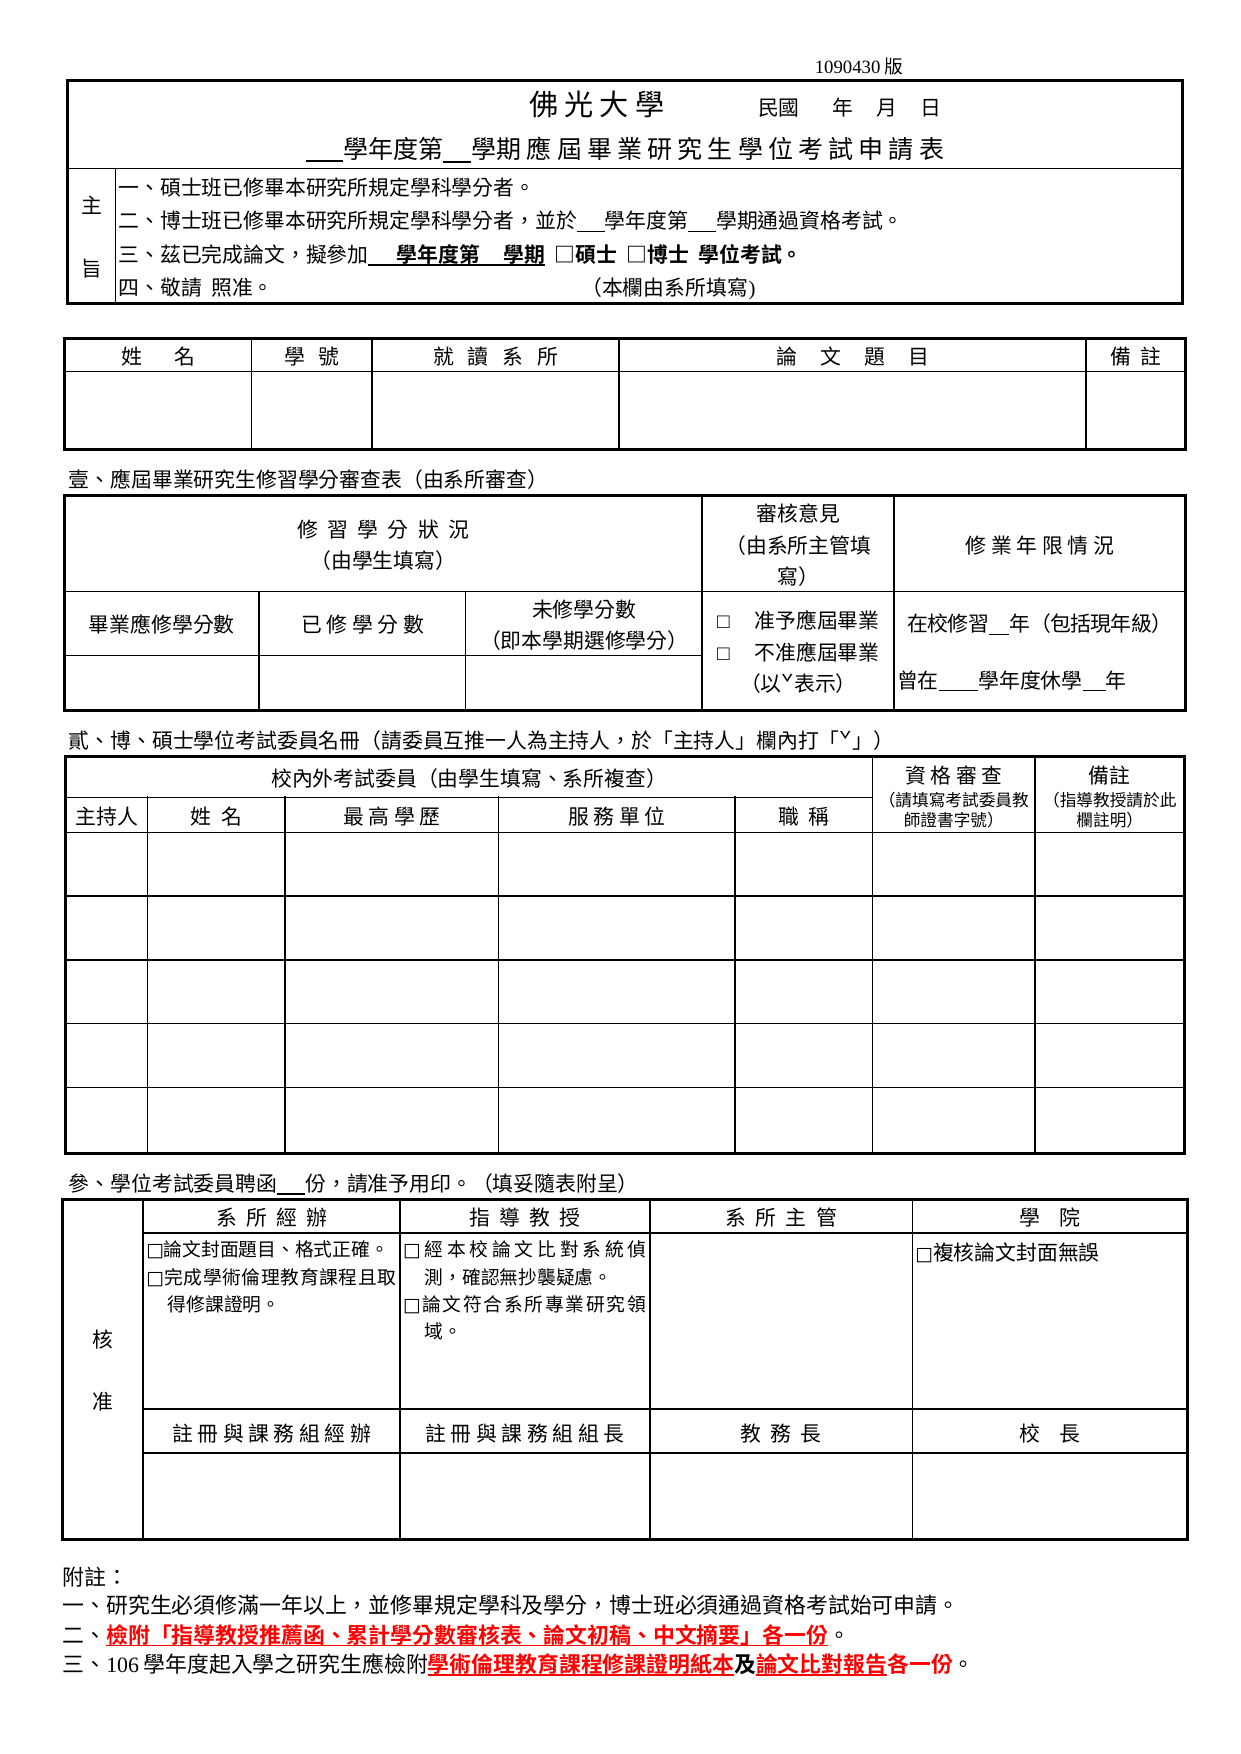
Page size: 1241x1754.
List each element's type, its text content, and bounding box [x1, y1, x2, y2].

text 參、學位考試委員聘函 份，請准予用印。（填妥隨表附呈） [37, 1167, 1212, 1198]
table_header 資 格 審 查 （請填寫考試委員教師證書字號） [873, 758, 1034, 831]
table_cell [736, 1024, 872, 1086]
table_cell [873, 1088, 1034, 1152]
table_cell [651, 1454, 912, 1537]
table_cell [148, 1024, 284, 1086]
table_cell 姓 名 [148, 798, 284, 831]
table_cell [286, 1024, 498, 1086]
table_cell 註 冊 與 課 務 組 組 長 [401, 1410, 649, 1452]
table_cell [873, 833, 1034, 895]
table_cell [736, 1088, 872, 1152]
table_cell [1036, 833, 1183, 895]
text 一、研究生必須修滿一年以上，並修畢規定學科及學分，博士班必須通過資格考試始可申請。 [62, 1591, 1212, 1620]
table_cell [286, 1088, 498, 1152]
table_cell 主 旨 [69, 169, 115, 302]
table_cell [286, 897, 498, 959]
table_cell [620, 372, 1085, 448]
table_cell [286, 961, 498, 1023]
table_cell 畢業應修學分數 [66, 592, 258, 655]
table_cell [499, 897, 734, 959]
table_header 系 所 主 管 [651, 1201, 912, 1232]
table_cell [873, 897, 1034, 959]
table_cell □複核論文封面無誤 [913, 1234, 1186, 1408]
text 二、檢附「指導教授推薦函、累計學分數審核表、論文初稿、中文摘要」各一份。 [62, 1620, 1212, 1649]
table_cell [144, 1454, 399, 1537]
table_cell [66, 372, 251, 448]
table_cell 職 稱 [736, 798, 872, 831]
table_cell [499, 1024, 734, 1086]
table_cell [873, 1024, 1034, 1086]
table_cell [499, 1088, 734, 1152]
table_header 就 讀 系 所 [373, 340, 618, 371]
table_header 佛光大學 民國 年 月 日 學年度第 學期 應屆畢業研究生學位考試申請表 [69, 82, 1181, 167]
table_cell [499, 961, 734, 1023]
table_cell 服 務 單 位 [499, 798, 734, 831]
table_cell 一、碩士班已修畢本研究所規定學科學分者。 二、博士班已修畢本研究所規定學科學分者，並於 學年度第 學期通過資格考試。 三、茲已完成論文，擬參加 學年度第 學期 □碩士 □博士 學位考試。 四、敬請 照准。 （本欄由系所填寫) [116, 169, 1181, 302]
table_cell [67, 1024, 147, 1086]
table_cell [148, 1088, 284, 1152]
table_cell [736, 833, 872, 895]
table_header 修 業 年 限 情 況 [895, 497, 1184, 591]
table_cell 主持人 [67, 798, 147, 831]
table_cell [1036, 961, 1183, 1023]
text 貳、博、碩士學位考試委員名冊（請委員互推一人為主持人，於「主持人」欄內打「ˇ」） [37, 725, 1212, 755]
table_cell [1036, 897, 1183, 959]
table_header 系 所 經 辦 [144, 1201, 399, 1232]
table_header 指 導 教 授 [401, 1201, 649, 1232]
table_cell [67, 961, 147, 1023]
table_cell [913, 1454, 1186, 1537]
table_header 學 號 [252, 340, 371, 371]
table_cell [466, 656, 701, 709]
table_cell [373, 372, 618, 448]
table_header 備註 （指導教授請於此欄註明） [1036, 758, 1183, 831]
table_header 核 准 [64, 1201, 142, 1537]
table_cell 准予應屆畢業 不准應屆畢業 （以ˇ表示） [703, 592, 893, 709]
table_cell 教 務 長 [651, 1410, 912, 1452]
table_cell 最 高 學 歷 [286, 798, 498, 831]
table_cell [873, 961, 1034, 1023]
table_cell [499, 833, 734, 895]
table_cell □論文封面題目、格式正確。 □完成學術倫理教育課程且取得修課證明。 [144, 1234, 399, 1408]
text 附註： [62, 1566, 1212, 1591]
table_cell [286, 833, 498, 895]
table_header 修 習 學 分 狀 況 （由學生填寫） [66, 497, 701, 591]
text 壹、應屆畢業研究生修習學分審查表（由系所審查） [37, 463, 1212, 494]
table_cell [260, 656, 465, 709]
table_header 姓 名 [66, 340, 251, 371]
table_cell 已 修 學 分 數 [260, 592, 465, 655]
table_header 備 註 [1087, 340, 1184, 371]
table_cell [651, 1234, 912, 1408]
table_cell [1087, 372, 1184, 448]
table_cell 註 冊 與 課 務 組 經 辦 [144, 1410, 399, 1452]
table_header 學 院 [913, 1201, 1186, 1232]
table_cell [736, 897, 872, 959]
table_header 論 文 題 目 [620, 340, 1085, 371]
table_cell [67, 1088, 147, 1152]
table_cell 在校修習 年（包括現年級） 曾在 學年度休學 年 [895, 592, 1184, 709]
table_header 校內外考試委員（由學生填寫、系所複查） [67, 758, 872, 796]
table_cell 未修學分數 （即本學期選修學分） [466, 592, 701, 655]
table_cell 校 長 [913, 1410, 1186, 1452]
table_cell □經本校論文比對系統偵 測，確認無抄襲疑慮。 □論文符合系所專業研究領域。 [401, 1234, 649, 1408]
table_cell [67, 897, 147, 959]
table_cell [148, 961, 284, 1023]
table_cell [66, 656, 258, 709]
text 三、106學年度起入學之研究生應檢附學術倫理教育課程修課證明紙本及論文比對報告各一份。 [62, 1649, 1212, 1678]
table_cell [1036, 1088, 1183, 1152]
table_cell [1036, 1024, 1183, 1086]
table_cell [67, 833, 147, 895]
table_header 審核意見 （由系所主管填寫） [703, 497, 893, 591]
table_cell [148, 833, 284, 895]
table_cell [401, 1454, 649, 1537]
table_cell [148, 897, 284, 959]
table_cell [736, 961, 872, 1023]
table_cell [252, 372, 371, 448]
